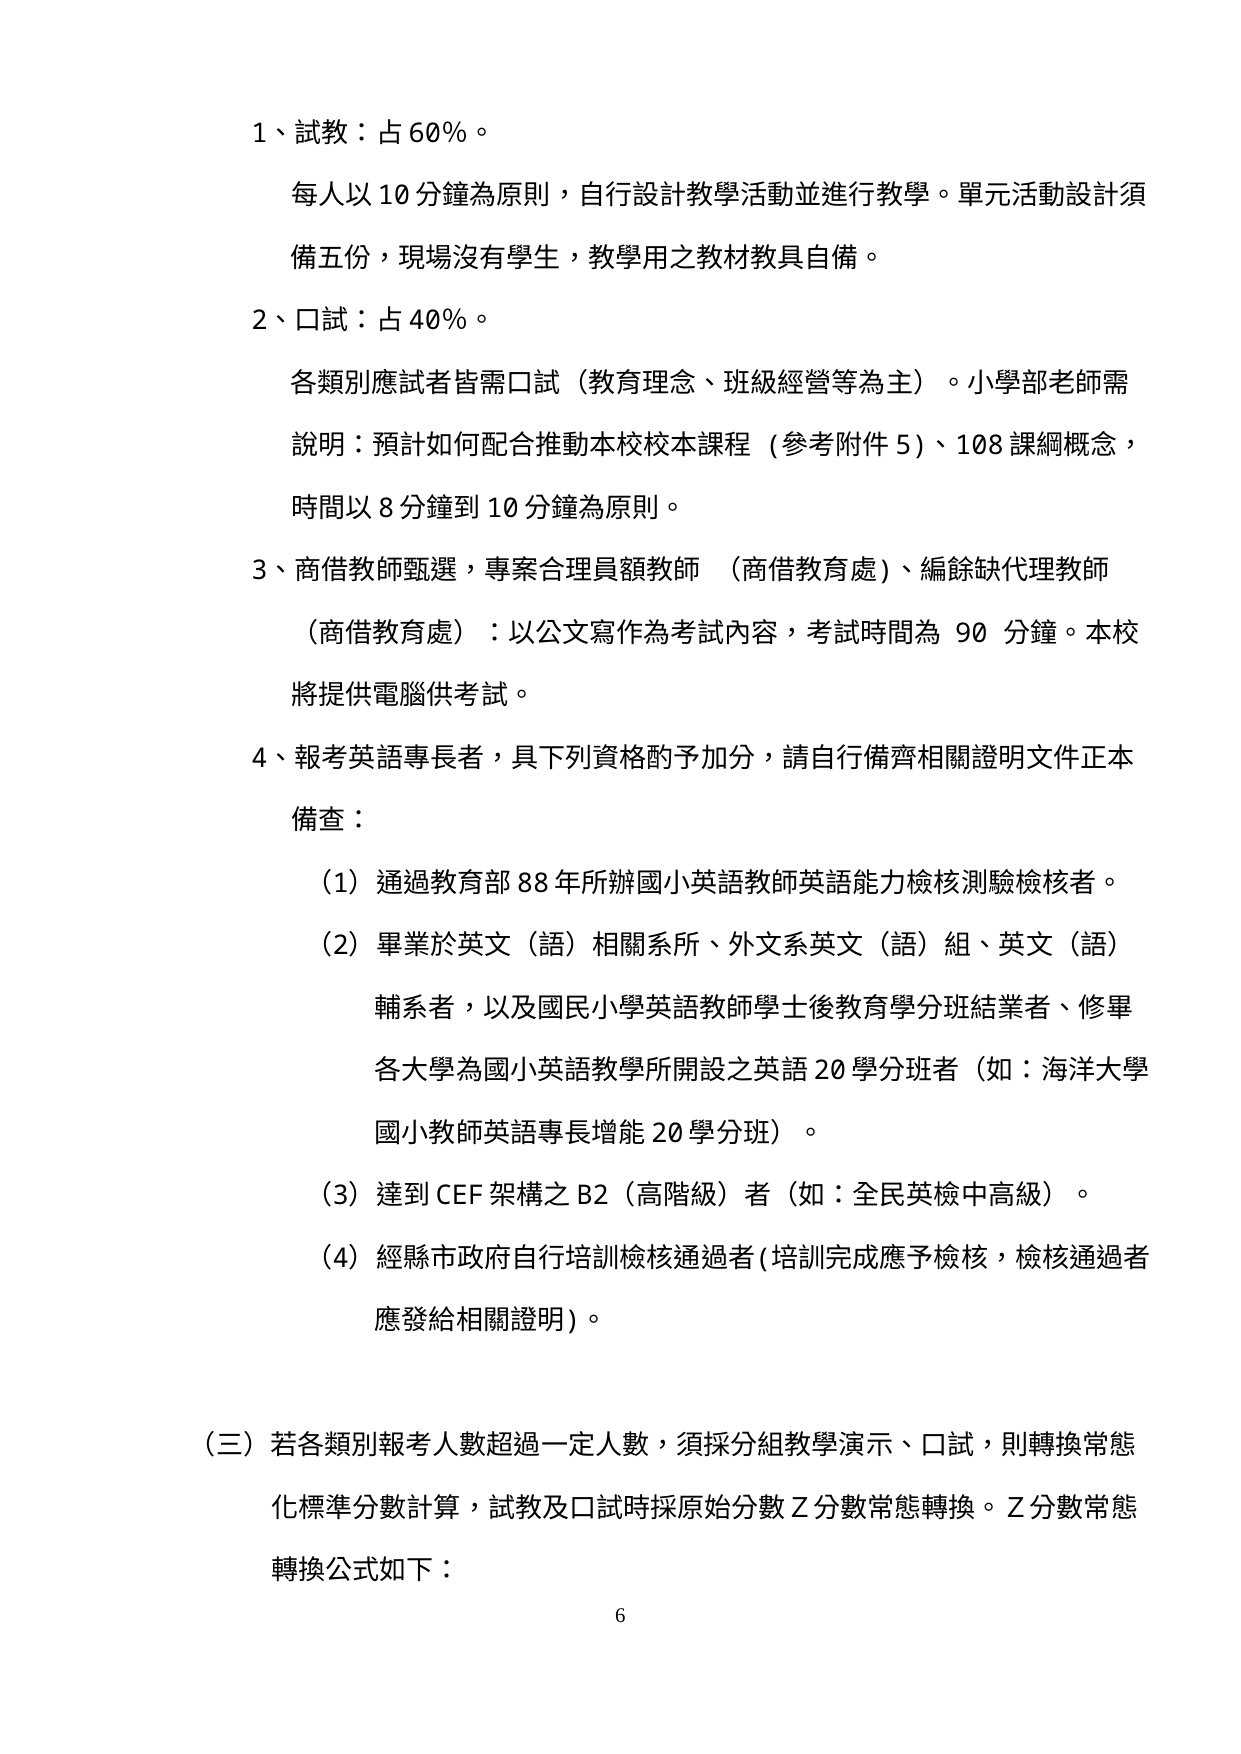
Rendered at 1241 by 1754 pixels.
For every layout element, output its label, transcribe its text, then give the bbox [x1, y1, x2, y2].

text 各類別應試者皆需口試（教育理念、班級經營等為主）。小學部老師需說明：預計如何配合推動本校校本課程 (參考附件5)、108課綱概念，時間以8分鐘到10分鐘為原則。 [290, 339, 1152, 526]
text 3、商借教師甄選，專案合理員額教師 （商借教育處)、編餘缺代理教師 （商借教育處）：以公文寫作為考試內容，考試時間為 90 分鐘。本校將提供電腦供考試。 [251, 526, 1152, 714]
text 4、報考英語專長者，具下列資格酌予加分，請自行備齊相關證明文件正本備查： [251, 714, 1152, 839]
text （4）經縣市政府自行培訓檢核通過者(培訓完成應予檢核，檢核通過者應發給相關證明)。 [305, 1214, 1152, 1339]
text 1、試教：占60％。 [89, 89, 1152, 151]
text 2、口試：占40％。 [89, 276, 1152, 339]
text （1）通過教育部88年所辦國小英語教師英語能力檢核測驗檢核者。 [89, 839, 1152, 901]
text （2）畢業於英文（語）相關系所、外文系英文（語）組、英文（語）輔系者，以及國民小學英語教師學士後教育學分班結業者、修畢各大學為國小英語教學所開設之英語20學分班者（如：海洋大學國小教師英語專長增能20學分班）。 [305, 901, 1152, 1151]
text 每人以10分鐘為原則，自行設計教學活動並進行教學。單元活動設計須備五份，現場沒有學生，教學用之教材教具自備。 [290, 151, 1152, 276]
text （3）達到CEF架構之B2（高階級）者（如：全民英檢中高級）。 [305, 1151, 1152, 1214]
text （三）若各類別報考人數超過一定人數，須採分組教學演示、口試，則轉換常態化標準分數計算，試教及口試時採原始分數Ｚ分數常態轉換。Ｚ分數常態轉換公式如下： [189, 1401, 1152, 1589]
